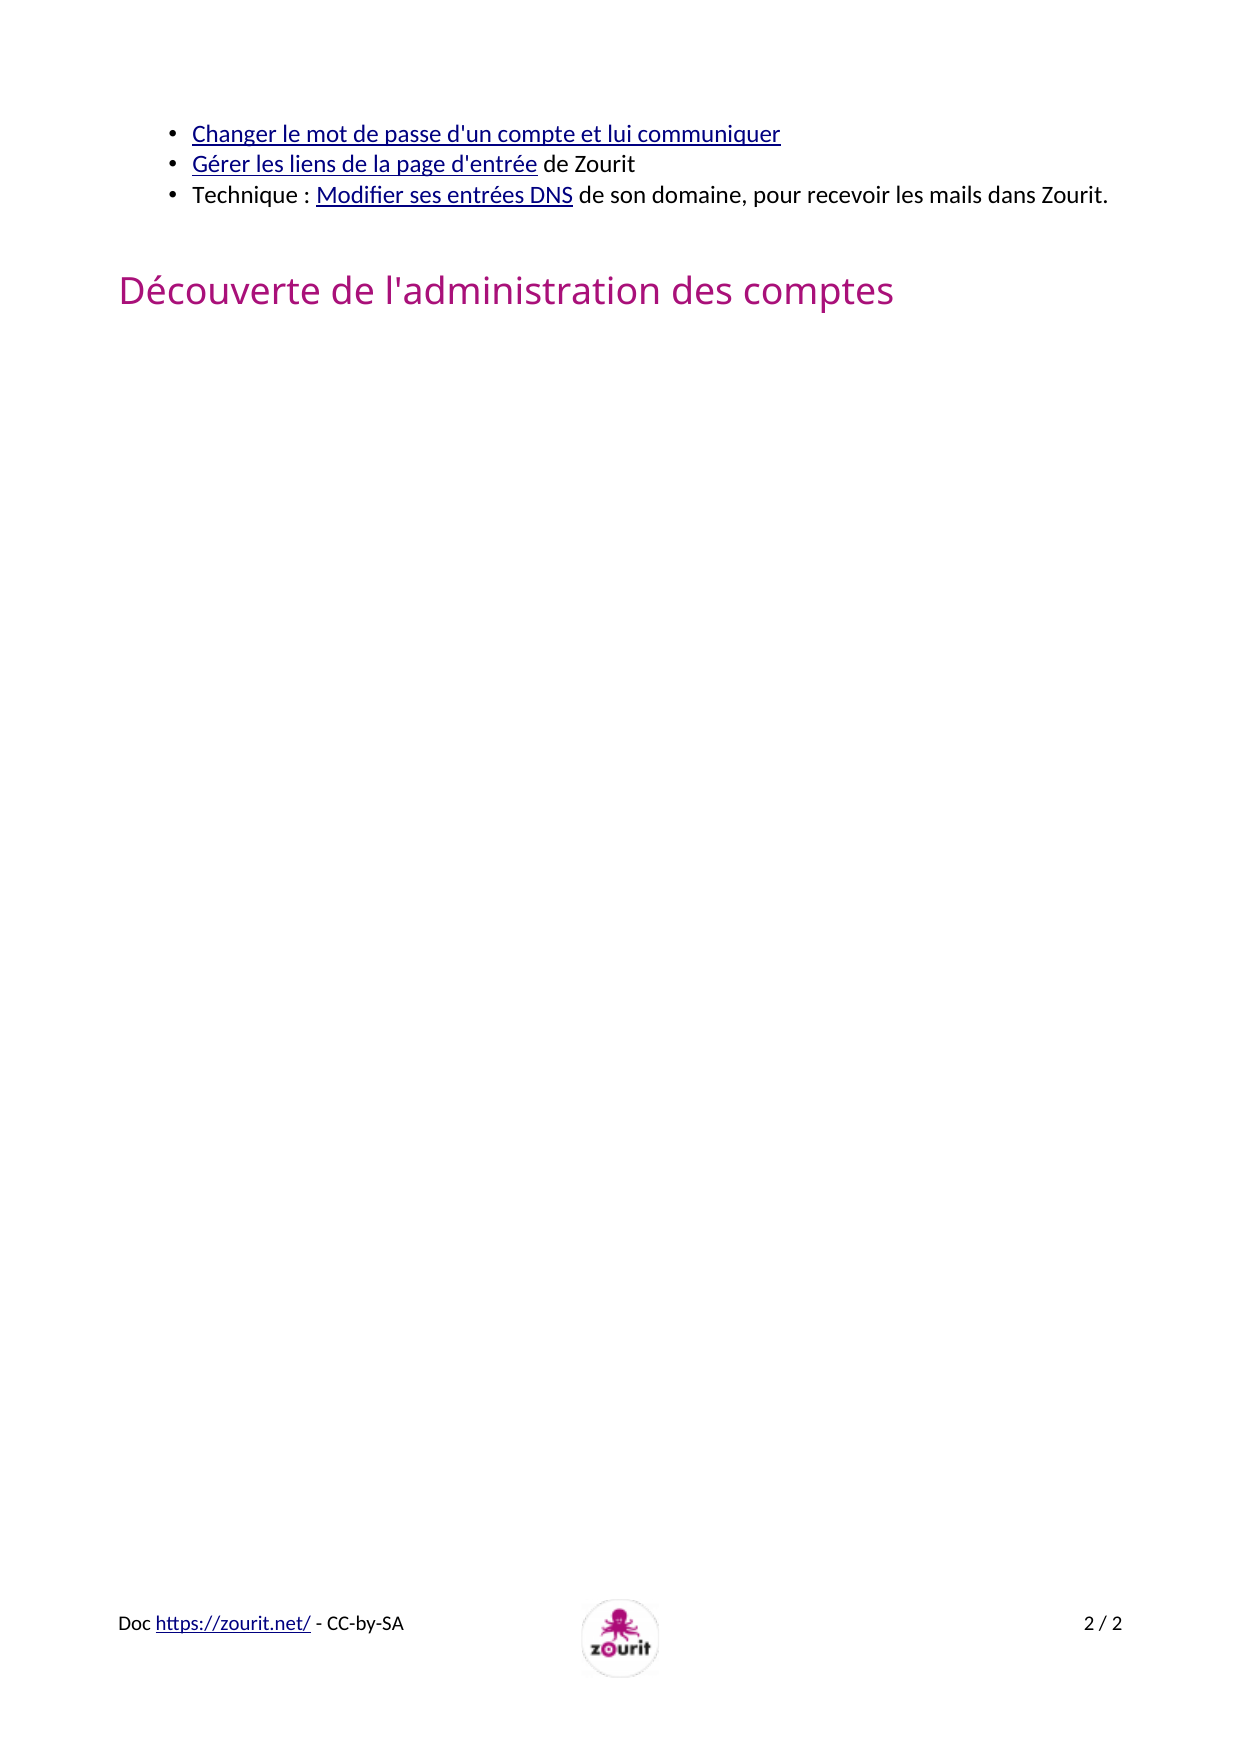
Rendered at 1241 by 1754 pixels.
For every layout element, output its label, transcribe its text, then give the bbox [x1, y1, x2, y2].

list Gérer les liens de la page d'entrée de Zourit [177, 149, 1122, 179]
list Technique : Modifier ses entrées DNS de son domaine, pour recevoir les mails dans Zourit. [177, 179, 1122, 210]
subtitle Découverte de l'administration des comptes [118, 264, 1122, 315]
picture [581, 1599, 660, 1678]
list Changer le mot de passe d'un compte et lui communiquer [177, 118, 1122, 149]
